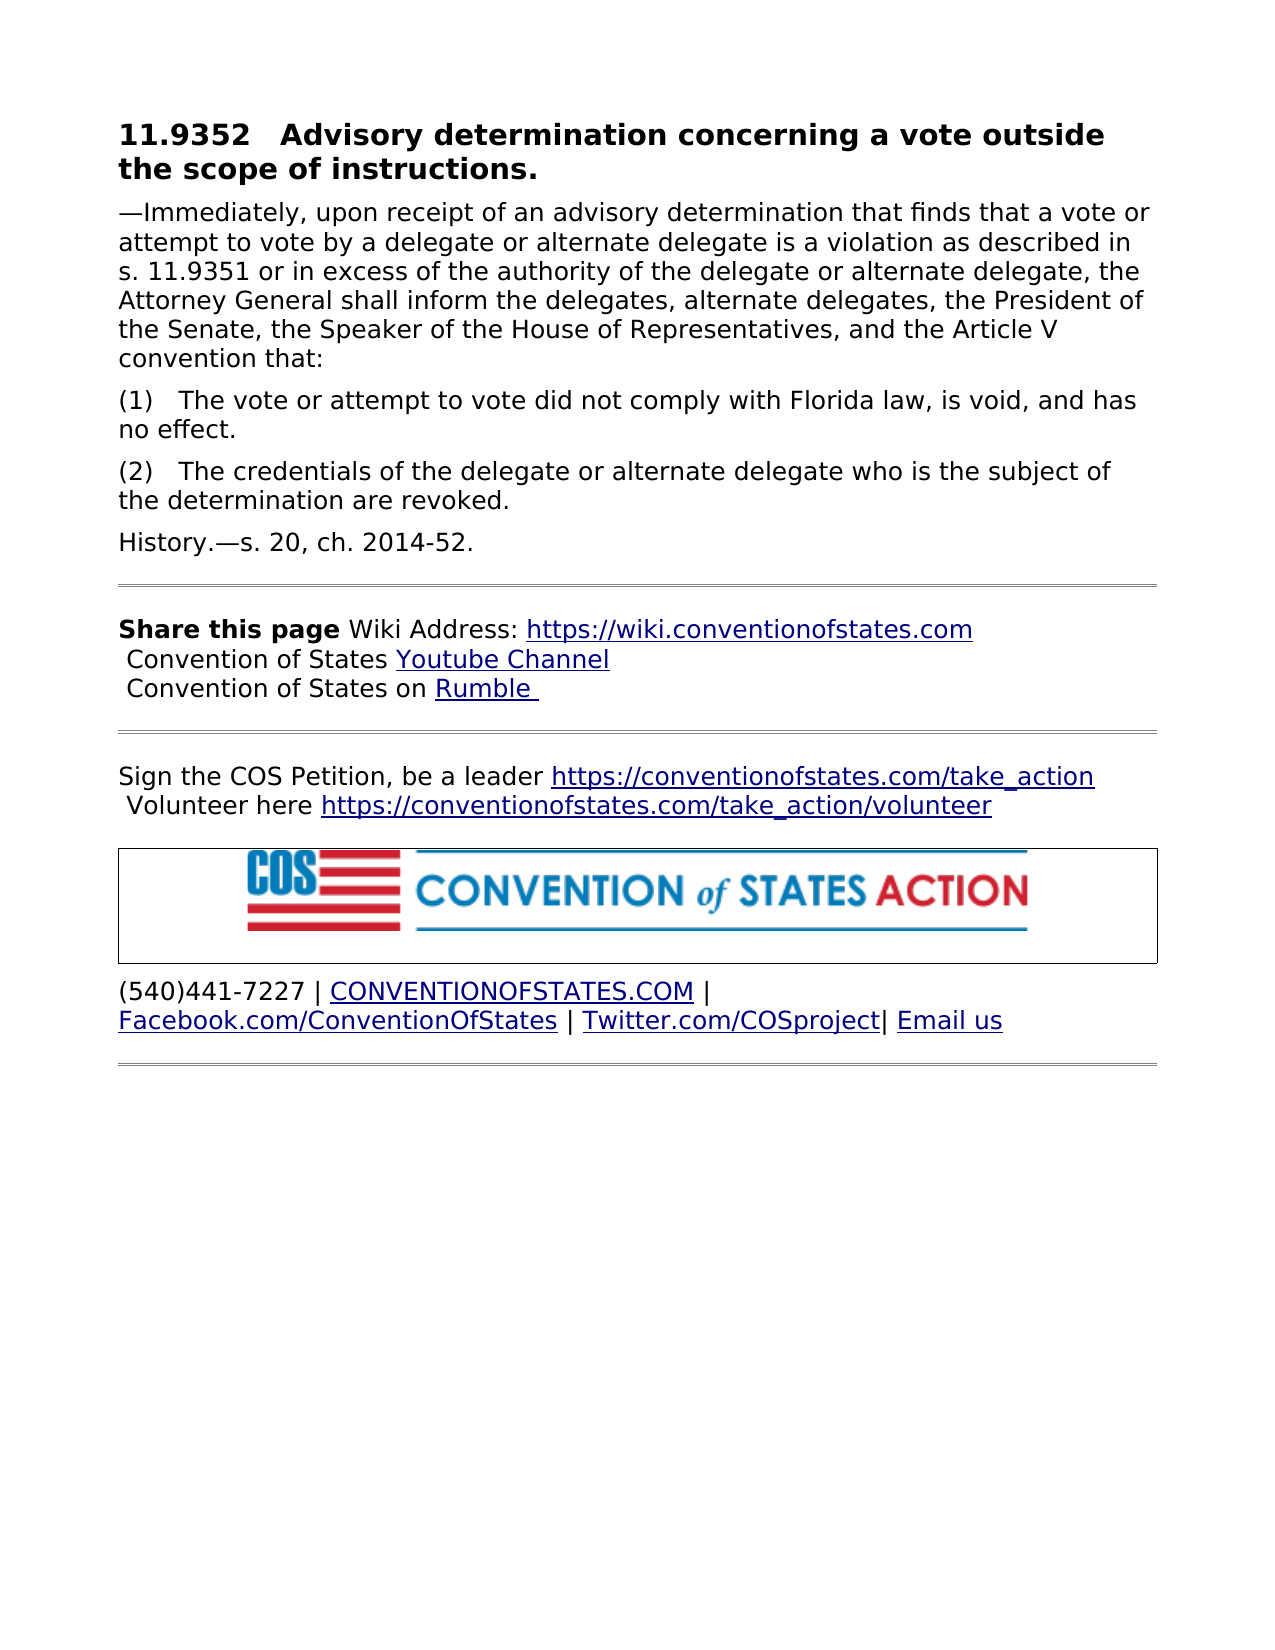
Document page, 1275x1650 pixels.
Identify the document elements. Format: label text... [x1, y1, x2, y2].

text (1) The vote or attempt to vote did not comply with Florida law, is void, and has no effect. [118, 386, 1157, 444]
table_header [119, 849, 1157, 962]
text Sign the COS Petition, be a leader https://conventionofstates.com/take_action Volunteer here https://conventionofstates.com/take_action/volunteer [118, 762, 1157, 820]
text (540)441-7227 | CONVENTIONOFSTATES.COM | Facebook.com/ConventionOfStates | Twitter.com/COSproject| Email us [118, 977, 1157, 1036]
text —Immediately, upon receipt of an advisory determination that finds that a vote or attempt to vote by a delegate or alternate delegate is a violation as described in s. 11.9351 or in excess of the authority of the delegate or alternate delegate, the Attorney General shall inform the delegates, alternate delegates, the President of the Senate, the Speaker of the House of Representatives, and the Article V convention that: [118, 198, 1157, 373]
text History.—s. 20, ch. 2014-52. [118, 528, 1157, 557]
subtitle 11.9352 Advisory determination concerning a vote outside the scope of instructions. [118, 118, 1157, 186]
text Share this page Wiki Address: https://wiki.conventionofstates.com Convention of States Youtube Channel Convention of States on Rumble [118, 616, 1157, 703]
text (2) The credentials of the delegate or alternate delegate who is the subject of the determination are revoked. [118, 457, 1157, 515]
picture [247, 850, 1028, 931]
